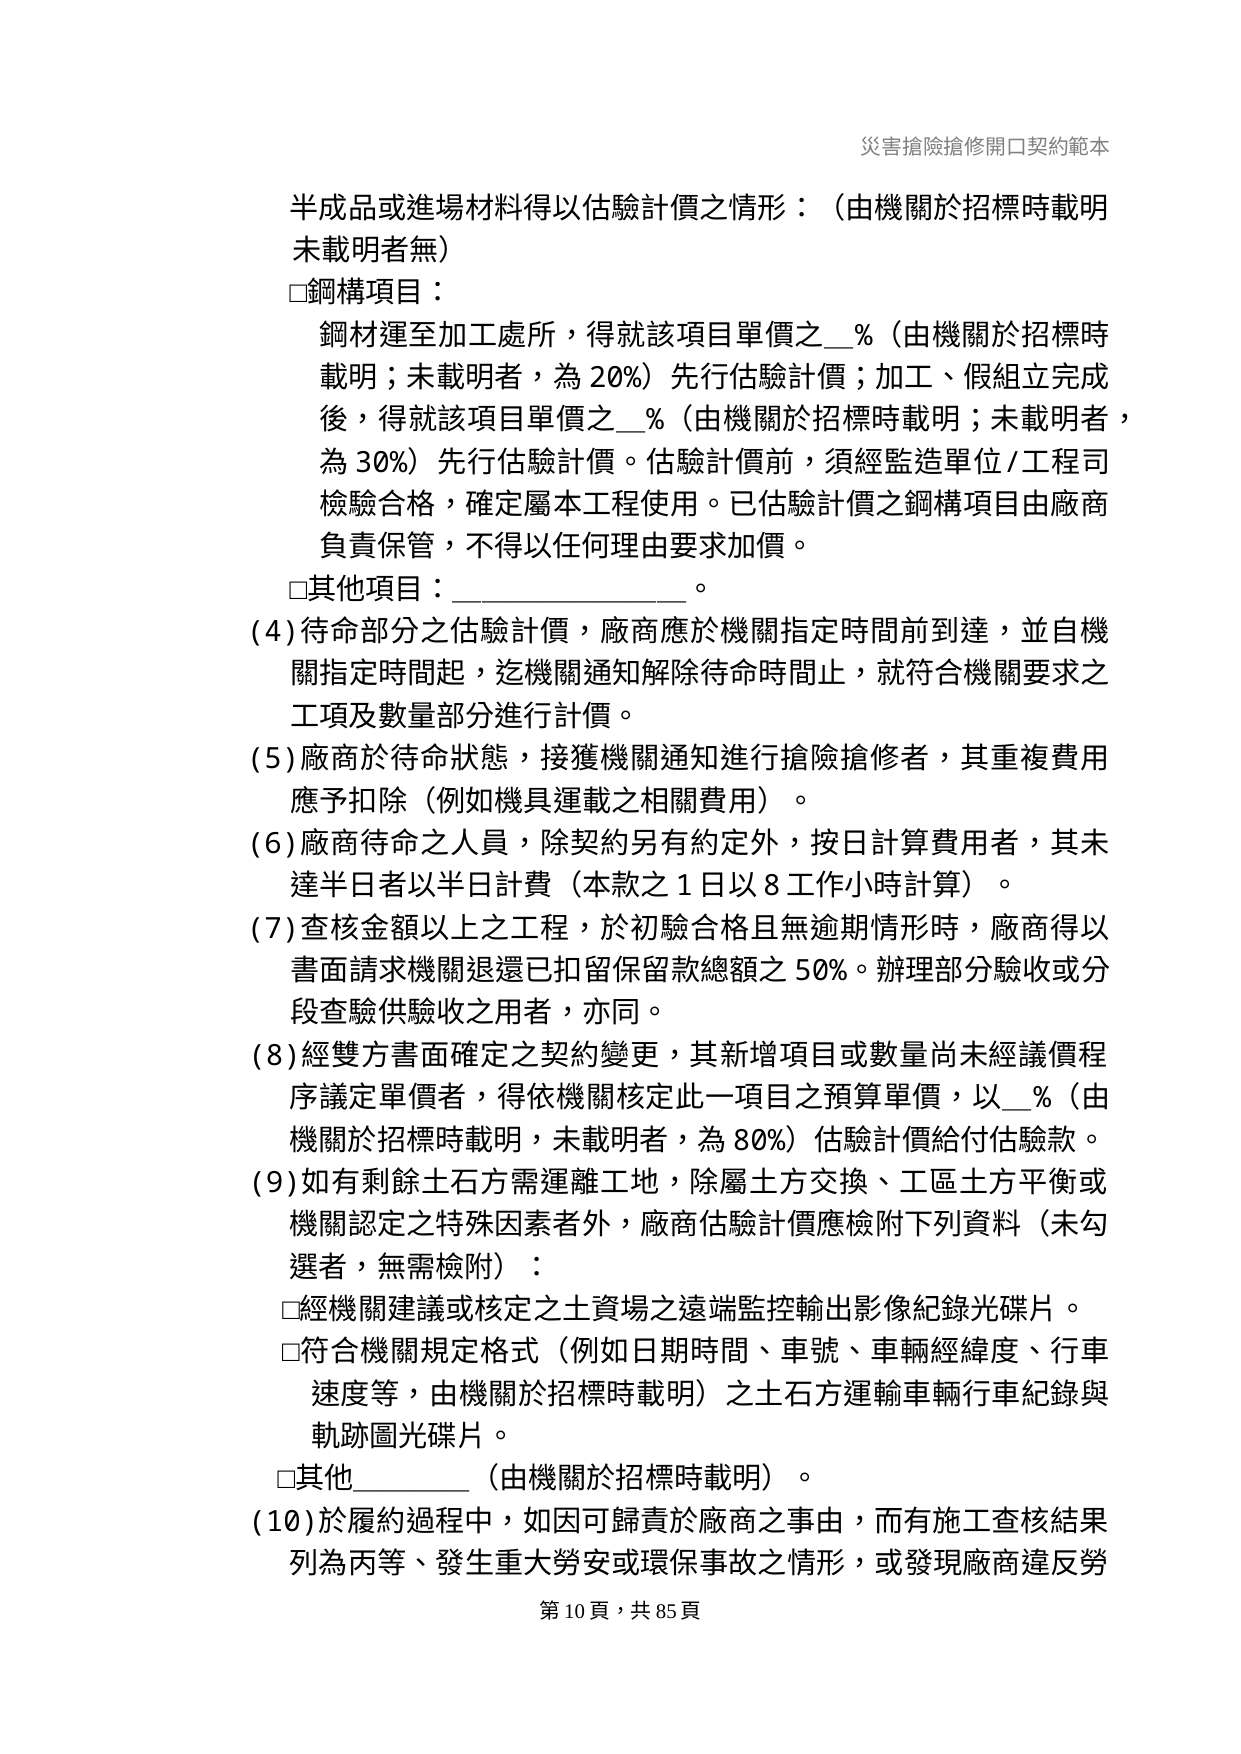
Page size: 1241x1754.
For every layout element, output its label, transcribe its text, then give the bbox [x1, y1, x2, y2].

text (10)於履約過程中，如因可歸責於廠商之事由，而有施工查核結果列為丙等、發生重大勞安或環保事故之情形，或發現廠商違反勞 [248, 1497, 1110, 1582]
text 半成品或進場材料得以估驗計價之情形：（由機關於招標時載明；未載明者無） [289, 184, 1110, 269]
text (6)廠商待命之人員，除契約另有約定外，按日計算費用者，其未達半日者以半日計費（本款之1日以8工作小時計算）。 [247, 819, 1110, 904]
text □經機關建議或核定之土資場之遠端監控輸出影像紀錄光碟片。 [253, 1285, 1110, 1328]
text □其他＿＿＿＿（由機關於招標時載明）。 [277, 1455, 1110, 1497]
text (4)待命部分之估驗計價，廠商應於機關指定時間前到達，並自機關指定時間起，迄機關通知解除待命時間止，就符合機關要求之工項及數量部分進行計價。 [247, 608, 1110, 735]
text (8)經雙方書面確定之契約變更，其新增項目或數量尚未經議價程序議定單價者，得依機關核定此一項目之預算單價，以＿%（由機關於招標時載明，未載明者，為80%）估驗計價給付估驗款。 [248, 1031, 1110, 1158]
text □其他項目：＿＿＿＿＿＿＿＿。 [289, 565, 1110, 608]
text (7)查核金額以上之工程，於初驗合格且無逾期情形時，廠商得以書面請求機關退還已扣留保留款總額之50%。辦理部分驗收或分段查驗供驗收之用者，亦同。 [247, 904, 1110, 1031]
text □符合機關規定格式（例如日期時間、車號、車輛經緯度、行車速度等，由機關於招標時載明）之土石方運輸車輛行車紀錄與軌跡圖光碟片。 [282, 1328, 1110, 1455]
text □鋼構項目： [289, 269, 1110, 311]
text (5)廠商於待命狀態，接獲機關通知進行搶險搶修者，其重複費用應予扣除（例如機具運載之相關費用）。 [247, 735, 1110, 819]
text 鋼材運至加工處所，得就該項目單價之＿%（由機關於招標時載明；未載明者，為20%）先行估驗計價；加工、假組立完成後，得就該項目單價之＿%（由機關於招標時載明；未載明者，為30%）先行估驗計價。估驗計價前，須經監造單位/工程司檢驗合格，確定屬本工程使用。已估驗計價之鋼構項目由廠商負責保管，不得以任何理由要求加價。 [319, 311, 1110, 565]
text (9)如有剩餘土石方需運離工地，除屬土方交換、工區土方平衡或機關認定之特殊因素者外，廠商估驗計價應檢附下列資料（未勾選者，無需檢附）： [248, 1158, 1110, 1285]
